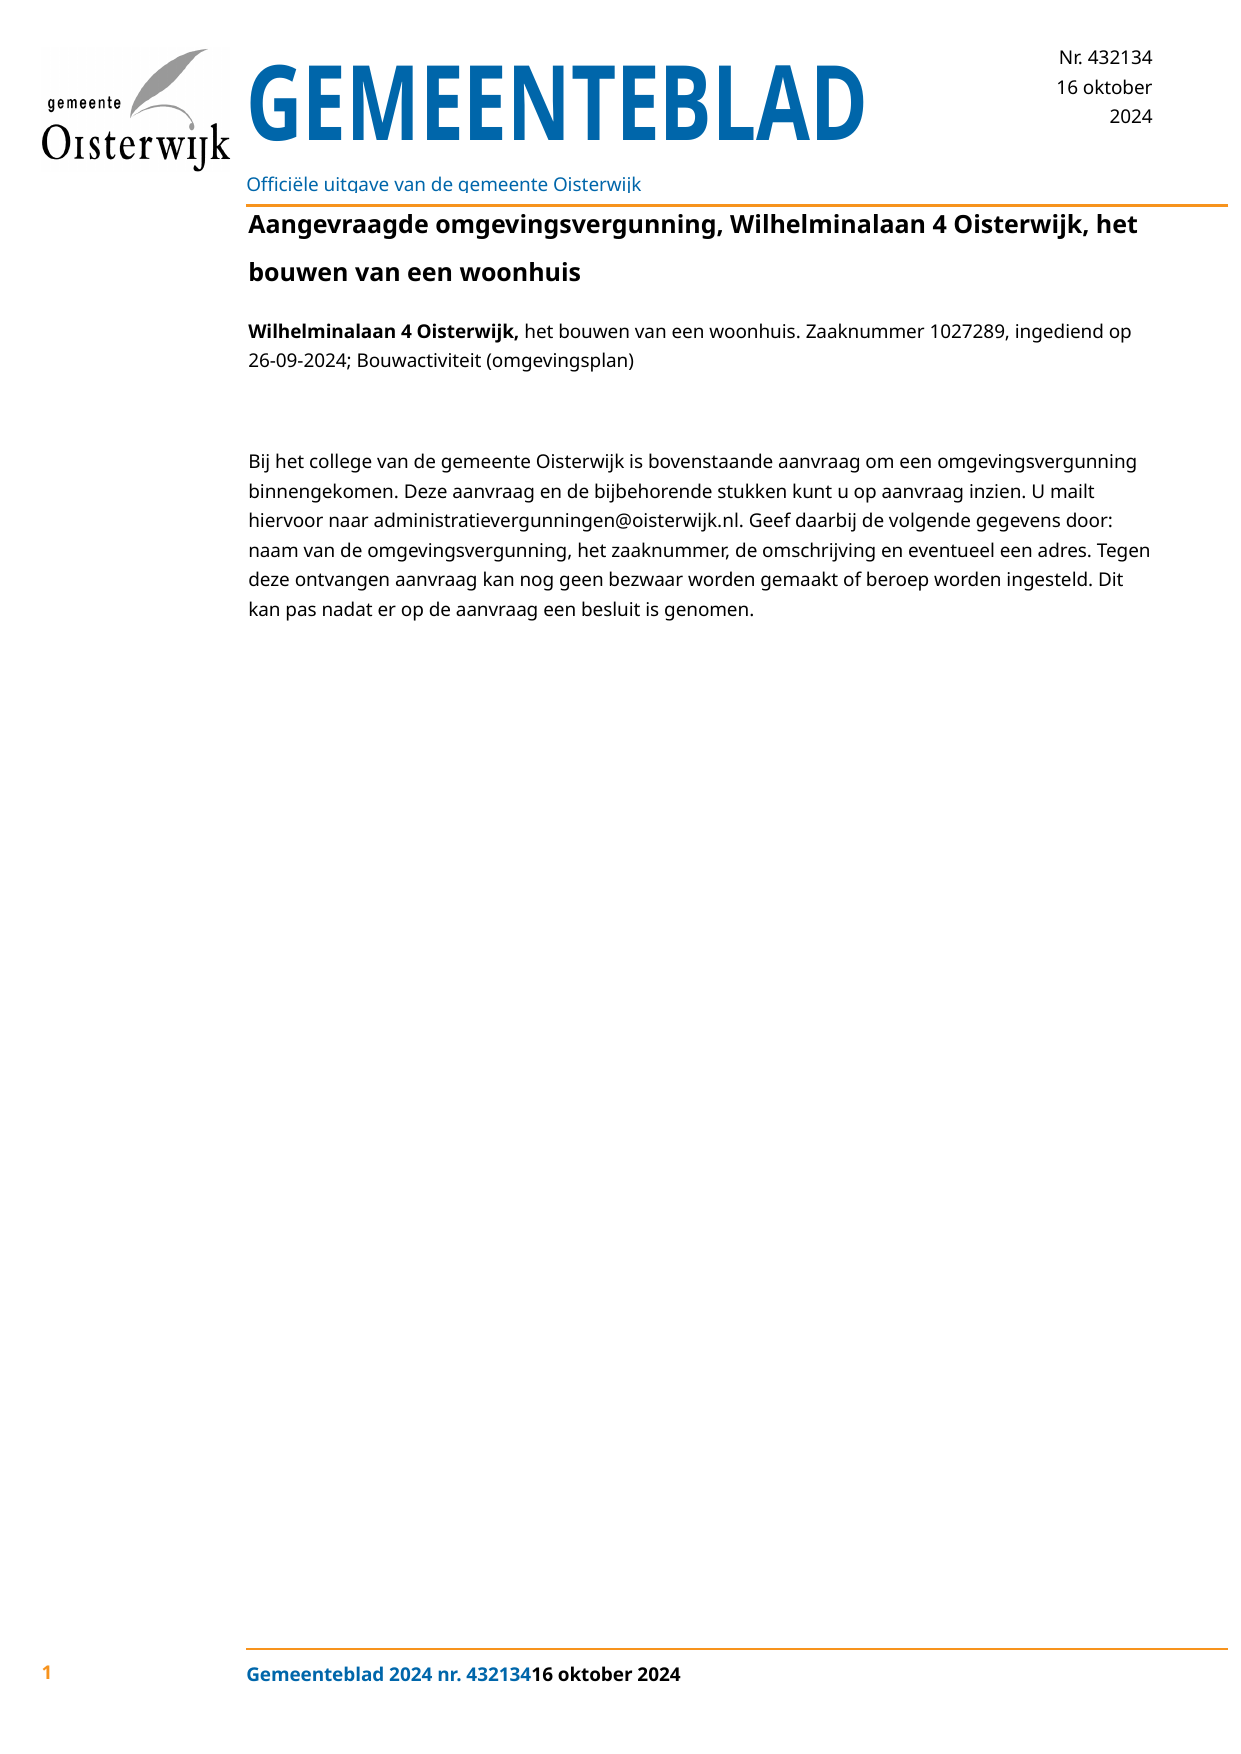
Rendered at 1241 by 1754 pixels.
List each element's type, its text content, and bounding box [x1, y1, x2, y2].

text Wilhelminalaan 4 Oisterwijk, het bouwen van een woonhuis. Zaaknummer 1027289, ingediend op 26-09-2024; Bouwactiviteit (omgevingsplan) [248, 318, 1152, 373]
picture [41, 47, 231, 172]
text Aangevraagde omgevingsvergunning, Wilhelminalaan 4 Oisterwijk, het bouwen van een woonhuis [248, 207, 1152, 288]
text Bij het college van de gemeente Oisterwijk is bovenstaande aanvraag om een omgevingsvergunning binnengekomen. Deze aanvraag en de bijbehorende stukken kunt u op aanvraag inzien. U mailt hiervoor naar administratievergunningen@oisterwijk.nl. Geef daarbij de volgende gegevens door: naam van de omgevingsvergunning, het zaaknummer, de omschrijving en eventueel een adres. Tegen deze ontvangen aanvraag kan nog geen bezwaar worden gemaakt of beroep worden ingesteld. Dit kan pas nadat er op de aanvraag een besluit is genomen. [248, 448, 1152, 622]
